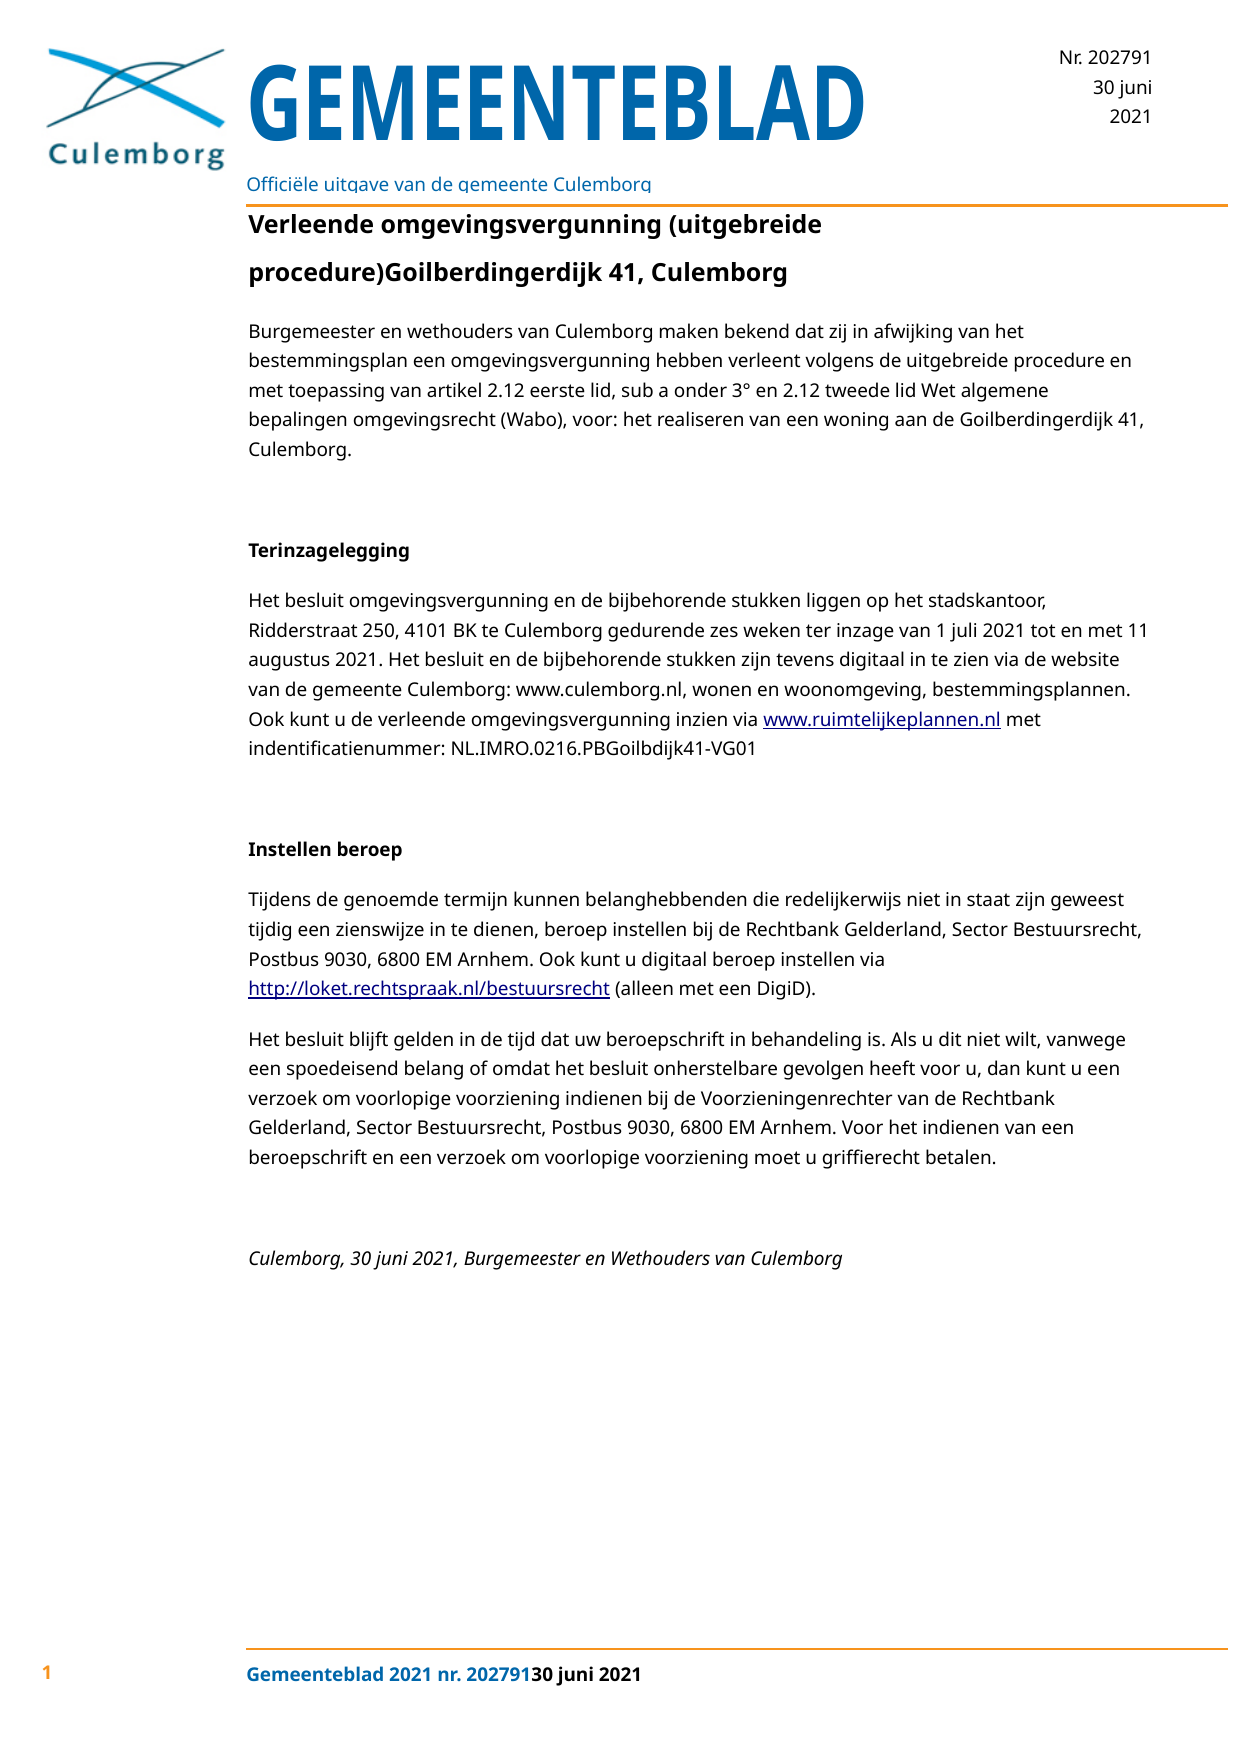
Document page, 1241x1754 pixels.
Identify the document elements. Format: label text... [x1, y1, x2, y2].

text Culemborg, 30 juni 2021, Burgemeester en Wethouders van Culemborg [248, 1245, 1152, 1271]
text Verleende omgevingsvergunning (uitgebreide procedure)Goilberdingerdijk 41, Culemborg [248, 207, 1152, 288]
text Terinzagelegging [248, 537, 1152, 563]
text Instellen beroep [248, 836, 1152, 862]
text Burgemeester en wethouders van Culemborg maken bekend dat zij in afwijking van het bestemmingsplan een omgevingsvergunning hebben verleent volgens de uitgebreide procedure en met toepassing van artikel 2.12 eerste lid, sub a onder 3° en 2.12 tweede lid Wet algemene bepalingen omgevingsrecht (Wabo), voor: het realiseren van een woning aan de Goilberdingerdijk 41, Culemborg. [248, 318, 1152, 462]
text Het besluit blijft gelden in de tijd dat uw beroepschrift in behandeling is. Als u dit niet wilt, vanwege een spoedeisend belang of omdat het besluit onherstelbare gevolgen heeft voor u, dan kunt u een verzoek om voorlopige voorziening indienen bij de Voorzieningenrechter van de Rechtbank Gelderland, Sector Bestuursrecht, Postbus 9030, 6800 EM Arnhem. Voor het indienen van een beroepschrift en een verzoek om voorlopige voorziening moet u griffierecht betalen. [248, 1026, 1152, 1170]
text Tijdens de genoemde termijn kunnen belanghebbenden die redelijkerwijs niet in staat zijn geweest tijdig een zienswijze in te dienen, beroep instellen bij de Rechtbank Gelderland, Sector Bestuursrecht, Postbus 9030, 6800 EM Arnhem. Ook kunt u digitaal beroep instellen via http://loket.rechtspraak.nl/bestuursrecht (alleen met een DigiD). [248, 887, 1152, 1001]
picture [41, 47, 231, 172]
text Het besluit omgevingsvergunning en de bijbehorende stukken liggen op het stadskantoor, Ridderstraat 250, 4101 BK te Culemborg gedurende zes weken ter inzage van 1 juli 2021 tot en met 11 augustus 2021. Het besluit en de bijbehorende stukken zijn tevens digitaal in te zien via de website van de gemeente Culemborg: www.culemborg.nl, wonen en woonomgeving, bestemmingsplannen. Ook kunt u de verleende omgevingsvergunning inzien via www.ruimtelijkeplannen.nl met indentificatienummer: NL.IMRO.0216.PBGoilbdijk41-VG01 [248, 587, 1152, 761]
